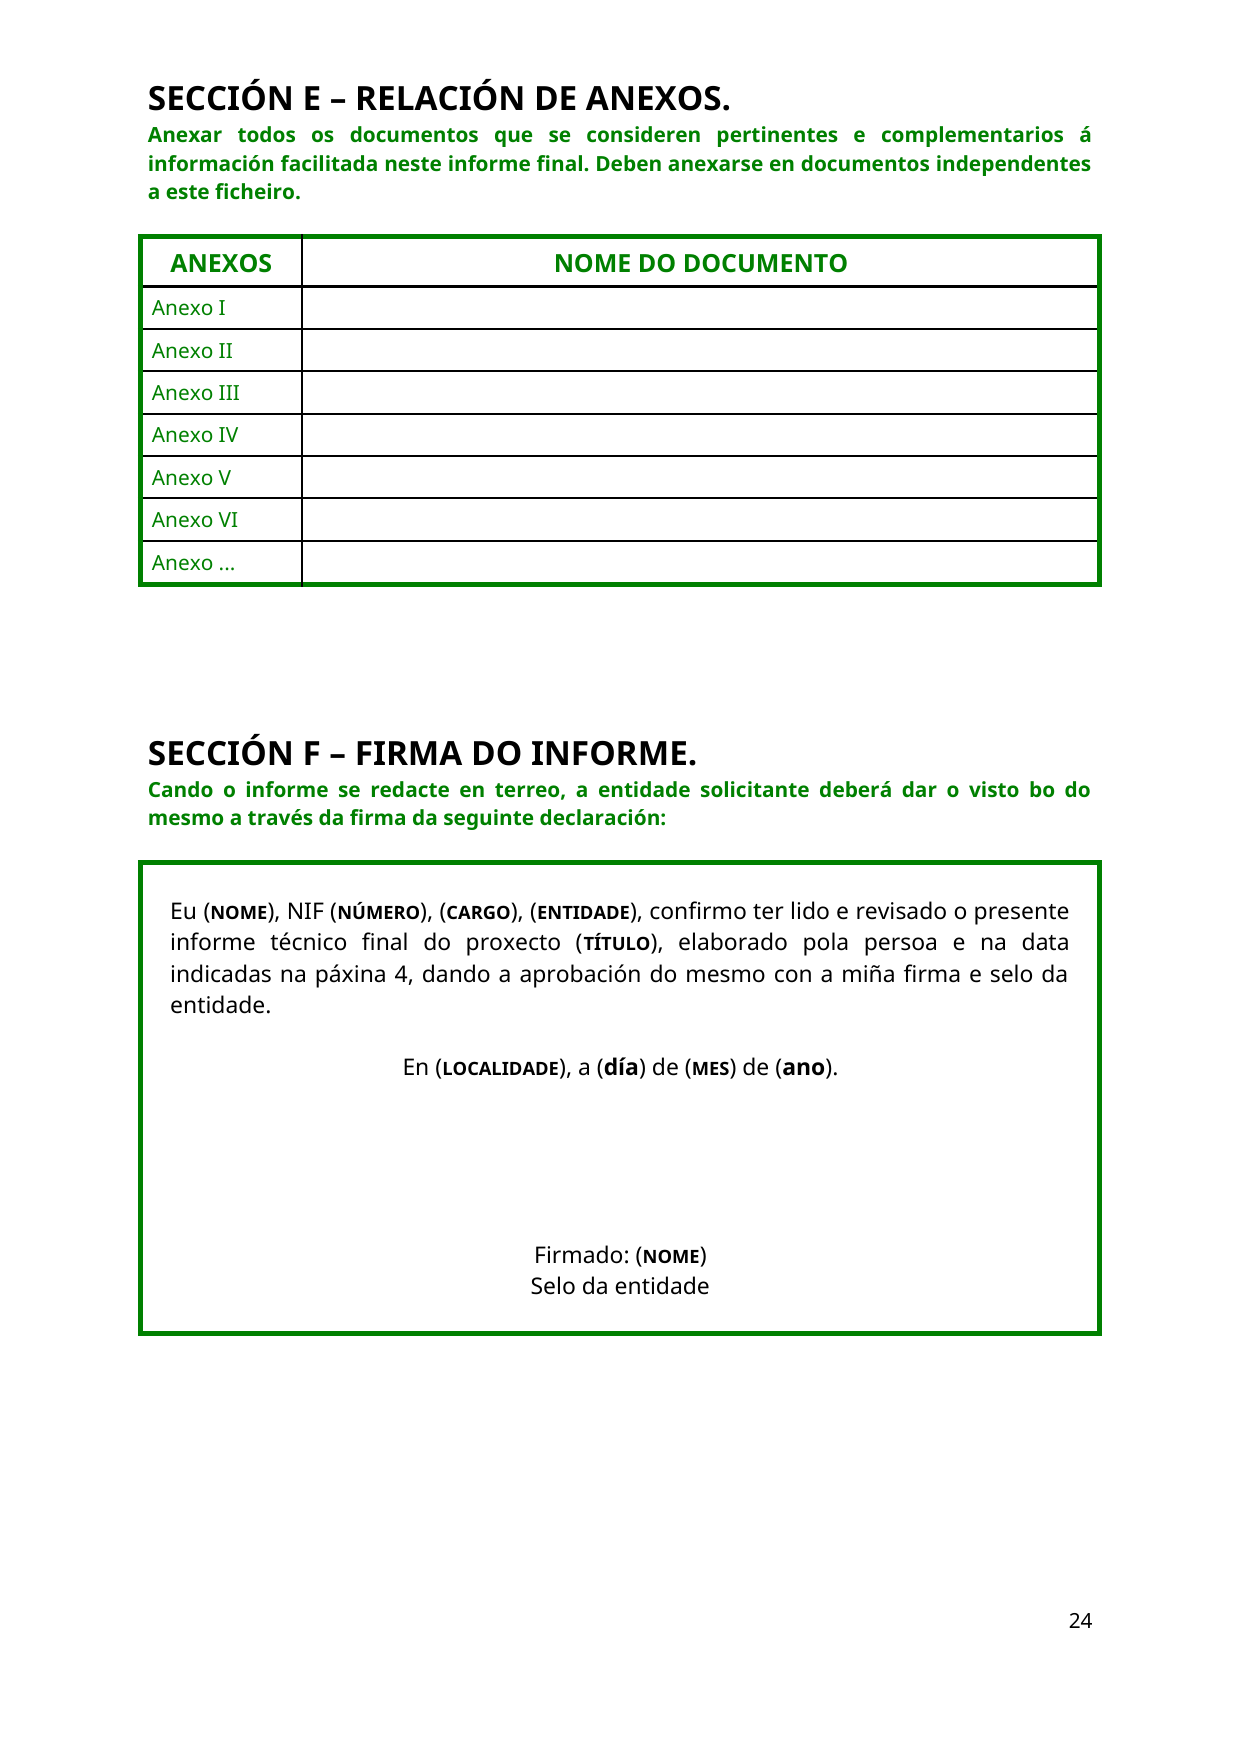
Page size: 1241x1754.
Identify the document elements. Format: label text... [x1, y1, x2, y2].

table_cell [303, 330, 1097, 370]
table_header ANEXOS [143, 239, 301, 285]
text Cando o informe se redacte en terreo, a entidade solicitante deberá dar o visto bo do mesmo a través da firma da seguinte declaración: [148, 775, 1092, 832]
table_cell Anexo ... [143, 542, 301, 582]
text SECCIÓN F – FIRMA DO INFORME. [148, 729, 1092, 775]
table_cell [303, 288, 1097, 328]
table_cell Anexo IV [143, 415, 301, 455]
table_cell Anexo I [143, 288, 301, 328]
table_header NOME DO DOCUMENTO [303, 239, 1097, 285]
table_cell [303, 542, 1097, 582]
text SECCIÓN E – RELACIÓN DE ANEXOS. [148, 75, 1092, 120]
table_cell Anexo II [143, 330, 301, 370]
table_cell [303, 499, 1097, 540]
table_cell Anexo III [143, 372, 301, 412]
table_cell [303, 415, 1097, 455]
table_cell Anexo V [143, 457, 301, 497]
table_cell Anexo VI [143, 499, 301, 540]
table_header Eu (nome), NIF (número), (cargo), (entidade), confirmo ter lido e revisado o presente informe técnico final do proxecto (título), elaborado pola persoa e na data indicadas na páxina 4, dando a aprobación do mesmo con a miña firma e selo da entidade. En (localidade), a (día) de (mes) de (ano). Firmado: (nome) Selo da entidade [143, 865, 1097, 1331]
table_cell [303, 457, 1097, 497]
text Anexar todos os documentos que se consideren pertinentes e complementarios á información facilitada neste informe final. Deben anexarse en documentos independentes a este ficheiro. [148, 120, 1092, 206]
table_cell [303, 372, 1097, 412]
